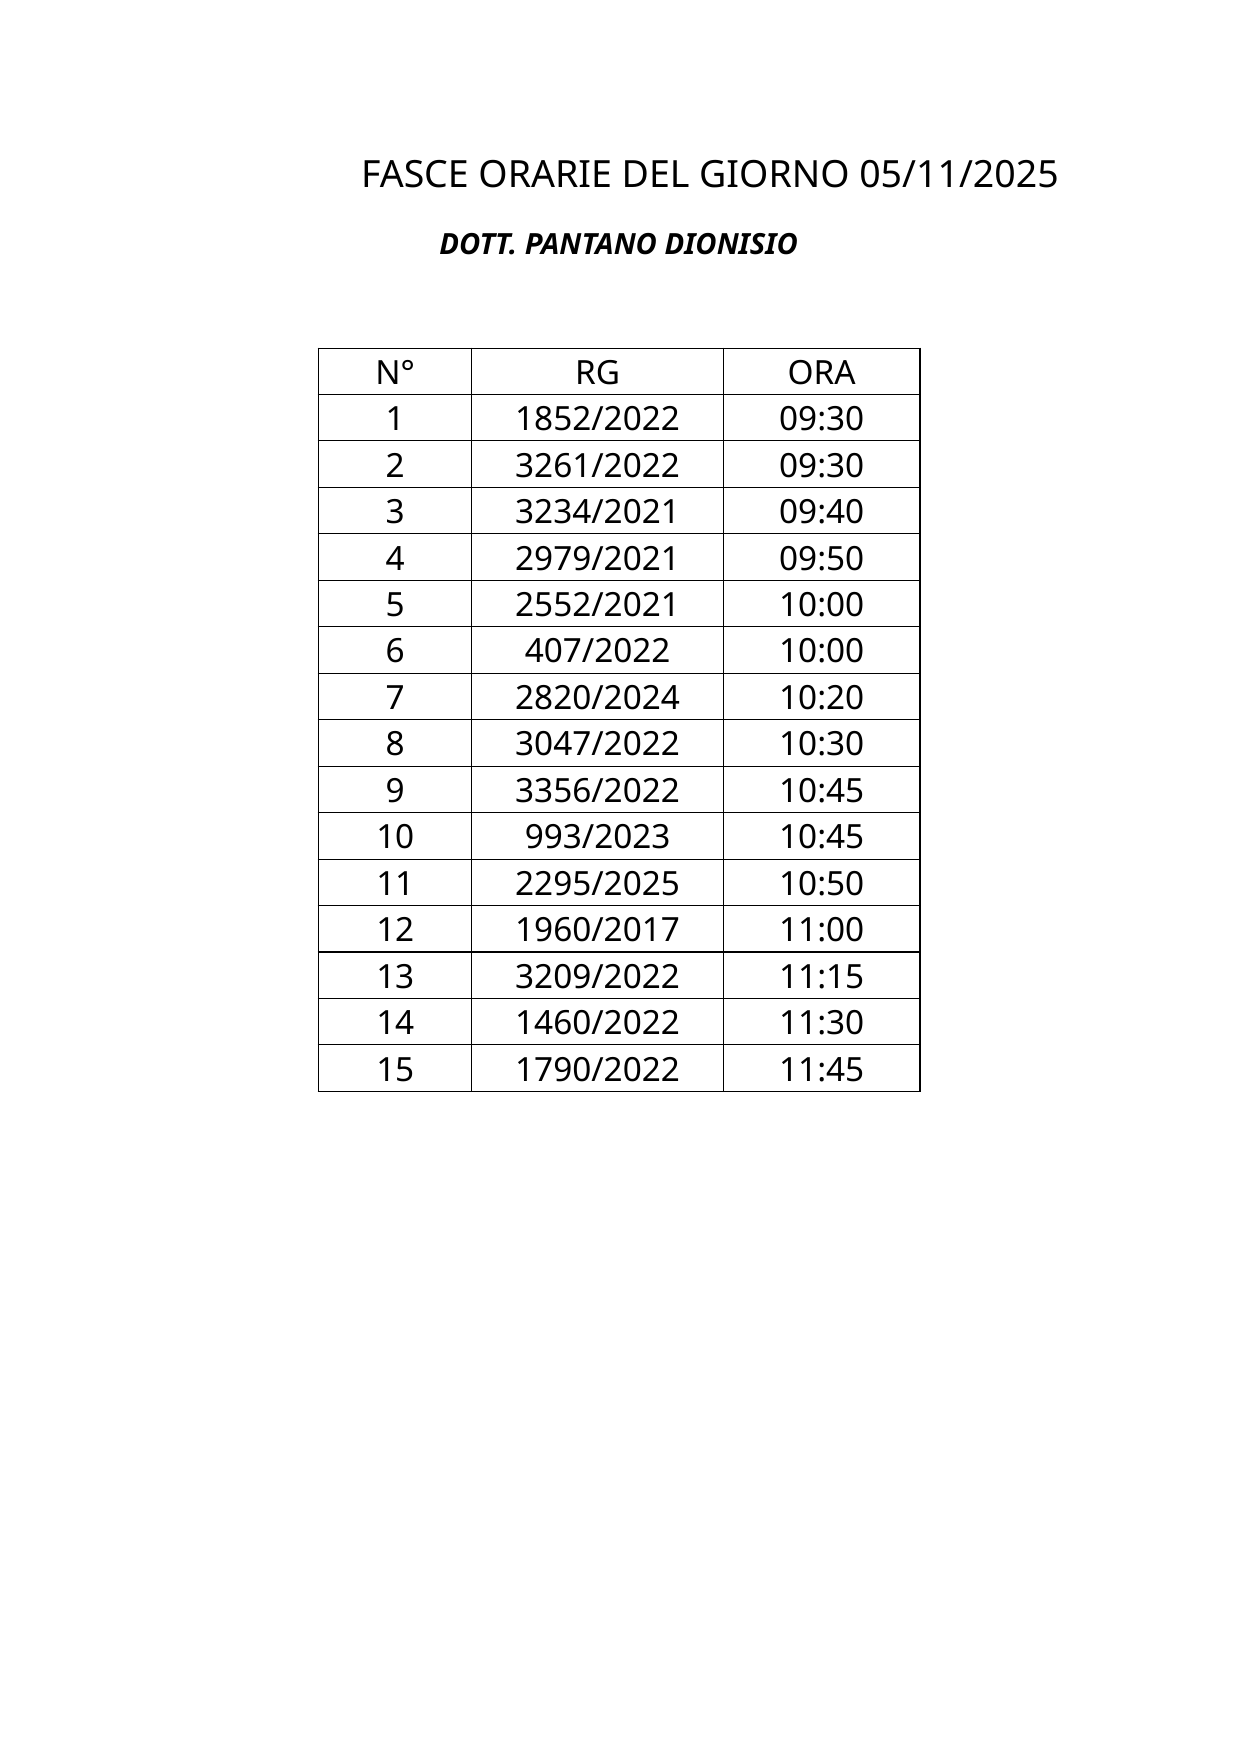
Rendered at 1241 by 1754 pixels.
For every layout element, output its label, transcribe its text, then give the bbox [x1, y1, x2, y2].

table_cell 14 [319, 999, 471, 1044]
table_cell 1790/2022 [472, 1045, 723, 1091]
table_cell 1960/2017 [472, 906, 723, 951]
table_cell 6 [319, 627, 471, 673]
text DOTT. PANTANO DIONISIO [118, 223, 1122, 263]
table_cell 09:30 [724, 395, 919, 440]
table_cell 3 [319, 488, 471, 533]
table_cell 2552/2021 [472, 581, 723, 626]
table_cell 13 [319, 953, 471, 998]
table_cell 11:15 [724, 953, 919, 998]
text FASCE ORARIE DEL GIORNO 05/11/2025 [118, 148, 1122, 199]
table_cell 10:50 [724, 860, 919, 905]
table_cell 3209/2022 [472, 953, 723, 998]
table_cell 7 [319, 674, 471, 719]
table_cell 10:00 [724, 581, 919, 626]
table_cell 2820/2024 [472, 674, 723, 719]
table_cell 3261/2022 [472, 441, 723, 487]
table_cell 10:30 [724, 720, 919, 766]
table_cell 1 [319, 395, 471, 440]
table_cell 09:50 [724, 534, 919, 580]
table_cell 11 [319, 860, 471, 905]
table_header RG [472, 349, 723, 394]
table_cell 09:40 [724, 488, 919, 533]
table_cell 2979/2021 [472, 534, 723, 580]
table_cell 407/2022 [472, 627, 723, 673]
table_header N° [319, 349, 471, 394]
table_cell 5 [319, 581, 471, 626]
table_cell 10 [319, 813, 471, 858]
table_cell 10:20 [724, 674, 919, 719]
table_cell 12 [319, 906, 471, 951]
table_cell 993/2023 [472, 813, 723, 858]
table_cell 3234/2021 [472, 488, 723, 533]
table_cell 4 [319, 534, 471, 580]
table_cell 15 [319, 1045, 471, 1091]
table_cell 3047/2022 [472, 720, 723, 766]
table_cell 10:45 [724, 767, 919, 812]
table_cell 10:00 [724, 627, 919, 673]
table_header ORA [724, 349, 919, 394]
table_cell 1852/2022 [472, 395, 723, 440]
table_cell 2295/2025 [472, 860, 723, 905]
table_cell 1460/2022 [472, 999, 723, 1044]
table_cell 3356/2022 [472, 767, 723, 812]
table_cell 11:30 [724, 999, 919, 1044]
table_cell 8 [319, 720, 471, 766]
table_cell 09:30 [724, 441, 919, 487]
table_cell 9 [319, 767, 471, 812]
table_cell 11:00 [724, 906, 919, 951]
table_cell 2 [319, 441, 471, 487]
table_cell 10:45 [724, 813, 919, 858]
table_cell 11:45 [724, 1045, 919, 1091]
